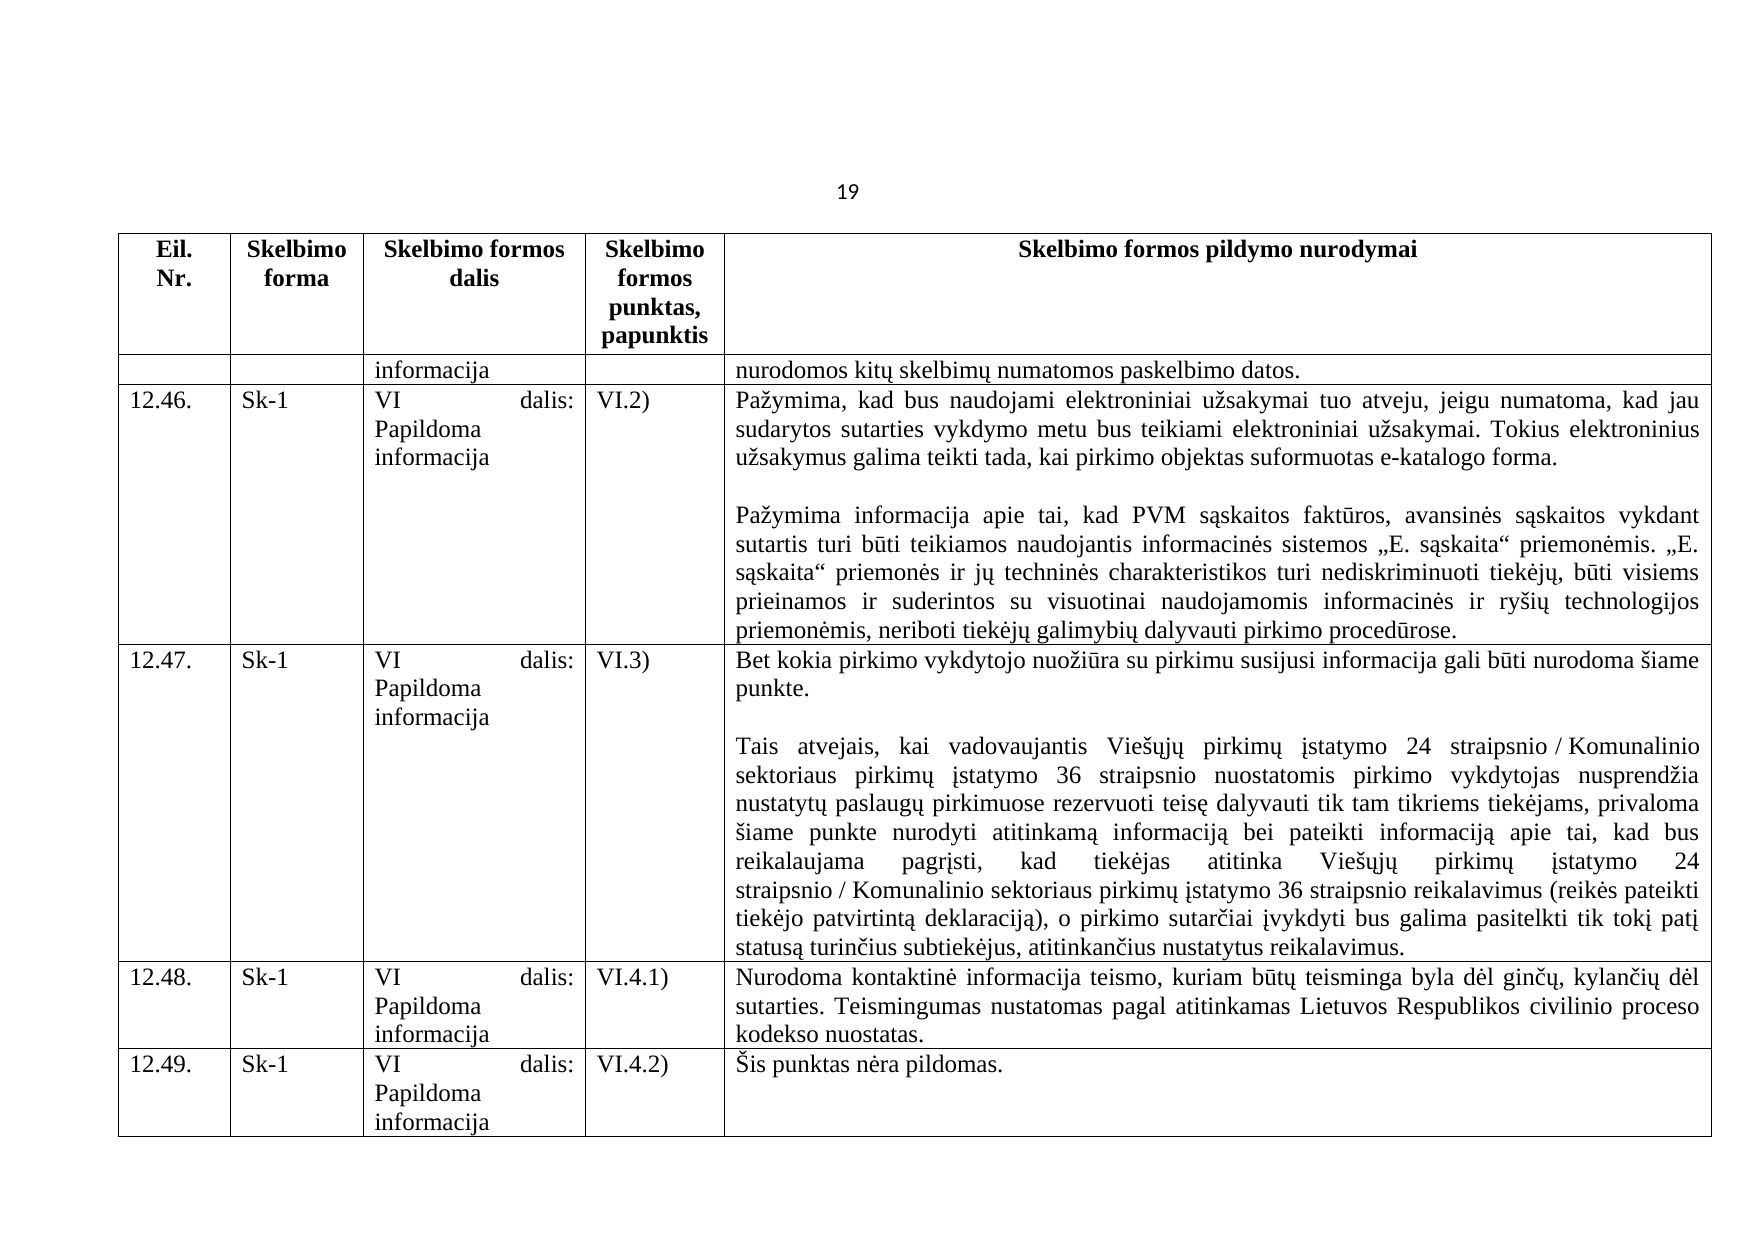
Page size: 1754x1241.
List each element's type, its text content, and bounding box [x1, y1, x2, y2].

table_cell Sk-1 [231, 385, 363, 644]
table_header Skelbimo formos dalis [364, 234, 585, 354]
table_cell Pažymima, kad bus naudojami elektroniniai užsakymai tuo atveju, jeigu numatoma, kad jau sudarytos sutarties vykdymo metu bus teikiami elektroniniai užsakymai. Tokius elektroninius užsakymus galima teikti tada, kai pirkimo objektas suformuotas e-katalogo forma. Pažymima informacija apie tai, kad PVM sąskaitos faktūros, avansinės sąskaitos vykdant sutartis turi būti teikiamos naudojantis informacinės sistemos „E. sąskaita“ priemonėmis. „E. sąskaita“ priemonės ir jų techninės charakteristikos turi nediskriminuoti tiekėjų, būti visiems prieinamos ir suderintos su visuotinai naudojamomis informacinės ir ryšių technologijos priemonėmis, neriboti tiekėjų galimybių dalyvauti pirkimo procedūrose. [725, 385, 1711, 644]
table_cell [119, 355, 230, 384]
table_cell [586, 355, 724, 384]
table_cell VI dalis: Papildoma informacija [364, 385, 585, 644]
table_cell Nurodoma kontaktinė informacija teismo, kuriam būtų teisminga byla dėl ginčų, kylančių dėl sutarties. Teismingumas nustatomas pagal atitinkamas Lietuvos Respublikos civilinio proceso kodekso nuostatas. [725, 962, 1711, 1048]
table_cell Sk-1 [231, 645, 363, 961]
table_cell 12.49. [119, 1049, 230, 1136]
table_cell Sk-1 [231, 1049, 363, 1136]
table_header Skelbimo formos punktas, papunktis [586, 234, 724, 354]
table_cell 12.48. [119, 962, 230, 1048]
table_cell Sk-1 [231, 962, 363, 1048]
table_header Skelbimo formos pildymo nurodymai [725, 234, 1711, 354]
table_cell VI.3) [586, 645, 724, 961]
table_cell 12.47. [119, 645, 230, 961]
table_cell VI.2) [586, 385, 724, 644]
table_cell VI dalis: Papildoma informacija [364, 645, 585, 961]
table_cell [231, 355, 363, 384]
table_cell Šis punktas nėra pildomas. [725, 1049, 1711, 1136]
table_cell 12.46. [119, 385, 230, 644]
table_cell VI dalis: Papildoma informacija [364, 962, 585, 1048]
table_cell VI.4.1) [586, 962, 724, 1048]
table_cell nurodomos kitų skelbimų numatomos paskelbimo datos. [725, 355, 1711, 384]
table_cell VI dalis: Papildoma informacija [364, 1049, 585, 1136]
table_cell VI.4.2) [586, 1049, 724, 1136]
table_header Eil. Nr. [119, 234, 230, 354]
table_header Skelbimo forma [231, 234, 363, 354]
table_cell informacija [364, 355, 585, 384]
table_cell Bet kokia pirkimo vykdytojo nuožiūra su pirkimu susijusi informacija gali būti nurodoma šiame punkte. Tais atvejais, kai vadovaujantis Viešųjų pirkimų įstatymo 24 straipsnio / Komunalinio sektoriaus pirkimų įstatymo 36 straipsnio nuostatomis pirkimo vykdytojas nusprendžia nustatytų paslaugų pirkimuose rezervuoti teisę dalyvauti tik tam tikriems tiekėjams, privaloma šiame punkte nurodyti atitinkamą informaciją bei pateikti informaciją apie tai, kad bus reikalaujama pagrįsti, kad tiekėjas atitinka Viešųjų pirkimų įstatymo 24 straipsnio / Komunalinio sektoriaus pirkimų įstatymo 36 straipsnio reikalavimus (reikės pateikti tiekėjo patvirtintą deklaraciją), o pirkimo sutarčiai įvykdyti bus galima pasitelkti tik tokį patį statusą turinčius subtiekėjus, atitinkančius nustatytus reikalavimus. [725, 645, 1711, 961]
